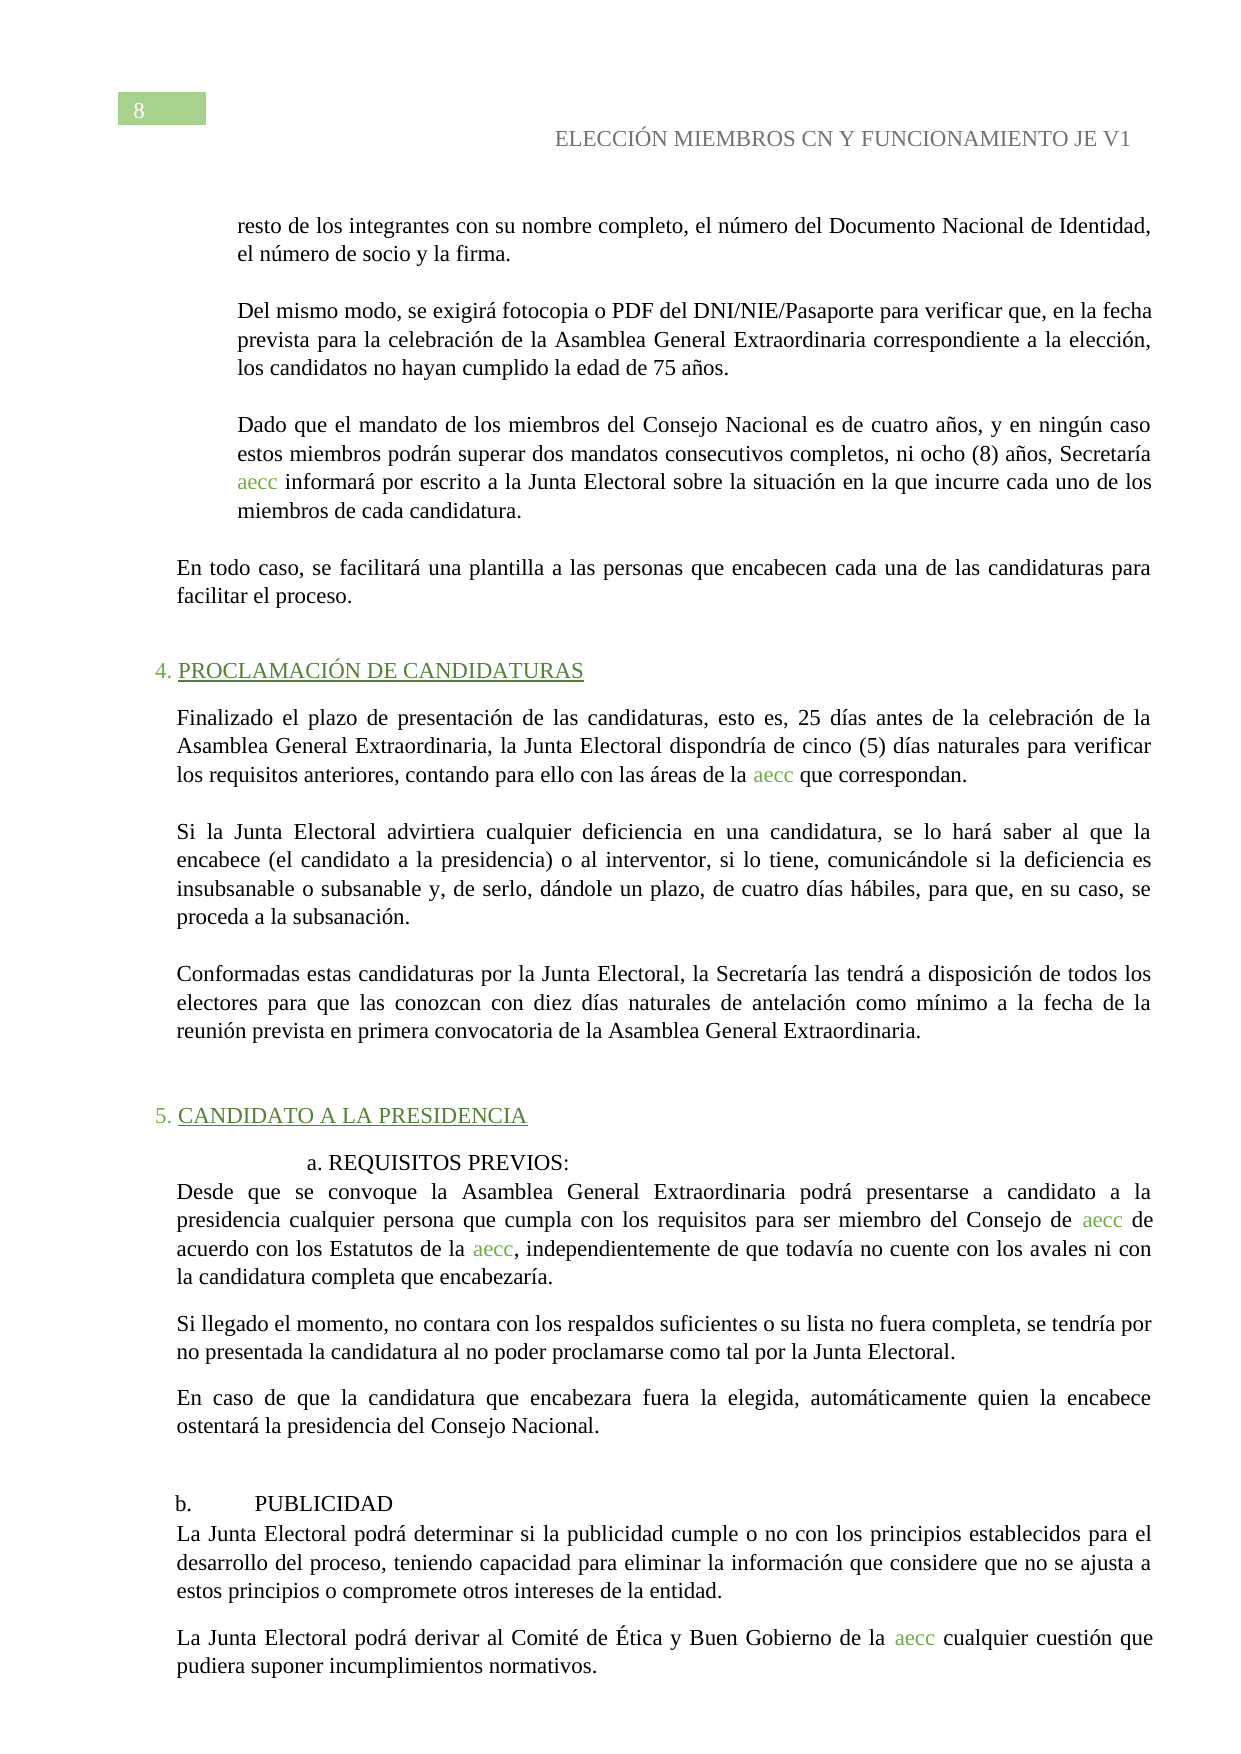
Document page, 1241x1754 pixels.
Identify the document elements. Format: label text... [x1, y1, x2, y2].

text Si la Junta Electoral advirtiera cualquier deficiencia en una candidatura, se lo hará saber al que la encabece (el candidato a la presidencia) o al interventor, si lo tiene, comunicándole si la deficiencia es insubsanable o subsanable y, de serlo, dándole un plazo, de cuatro días hábiles, para que, en su caso, se proceda a la subsanación. [176, 818, 1153, 929]
text En todo caso, se facilitará una plantilla a las personas que encabecen cada una de las candidaturas para facilitar el proceso. [176, 554, 1153, 608]
text Si llegado el momento, no contara con los respaldos suficientes o su lista no fuera completa, se tendría por no presentada la candidatura al no poder proclamarse como tal por la Junta Electoral. [176, 1310, 1153, 1364]
text Desde que se convoque la Asamblea General Extraordinaria podrá presentarse a candidato a la presidencia cualquier persona que cumpla con los requisitos para ser miembro del Consejo de aecc de acuerdo con los Estatutos de la aecc, independientemente de que todavía no cuente con los avales ni con la candidatura completa que encabezaría. [176, 1178, 1153, 1290]
text Del mismo modo, se exigirá fotocopia o PDF del DNI/NIE/Pasaporte para verificar que, en la fecha prevista para la celebración de la Asamblea General Extraordinaria correspondiente a la elección, los candidatos no hayan cumplido la edad de 75 años. [237, 297, 1153, 381]
text Conformadas estas candidaturas por la Junta Electoral, la Secretaría las tendrá a disposición de todos los electores para que las conozcan con diez días naturales de antelación como mínimo a la fecha de la reunión prevista en primera convocatoria de la Asamblea General Extraordinaria. [176, 960, 1153, 1043]
subtitle 5. CANDIDATO A LA PRESIDENCIA [155, 1102, 1118, 1129]
subtitle b. PUBLICIDAD [118, 1489, 1188, 1517]
text a. REQUISITOS PREVIOS: [307, 1149, 1188, 1175]
text La Junta Electoral podrá determinar si la publicidad cumple o no con los principios establecidos para el desarrollo del proceso, teniendo capacidad para eliminar la información que considere que no se ajusta a estos principios o compromete otros intereses de la entidad. [176, 1520, 1153, 1604]
subtitle 4. PROCLAMACIÓN DE CANDIDATURAS [155, 657, 1118, 684]
text Dado que el mandato de los miembros del Consejo Nacional es de cuatro años, y en ningún caso estos miembros podrán superar dos mandatos consecutivos completos, ni ocho (8) años, Secretaría aecc informará por escrito a la Junta Electoral sobre la situación en la que incurre cada uno de los miembros de cada candidatura. [237, 411, 1153, 523]
text En caso de que la candidatura que encabezara fuera la elegida, automáticamente quien la encabece ostentará la presidencia del Consejo Nacional. [176, 1384, 1153, 1439]
text Finalizado el plazo de presentación de las candidaturas, esto es, 25 días antes de la celebración de la Asamblea General Extraordinaria, la Junta Electoral dispondría de cinco (5) días naturales para verificar los requisitos anteriores, contando para ello con las áreas de la aecc que correspondan. [176, 704, 1153, 787]
text resto de los integrantes con su nombre completo, el número del Documento Nacional de Identidad, el número de socio y la firma. [237, 212, 1153, 267]
text La Junta Electoral podrá derivar al Comité de Ética y Buen Gobierno de la aecc cualquier cuestión que pudiera suponer incumplimientos normativos. [176, 1623, 1153, 1678]
